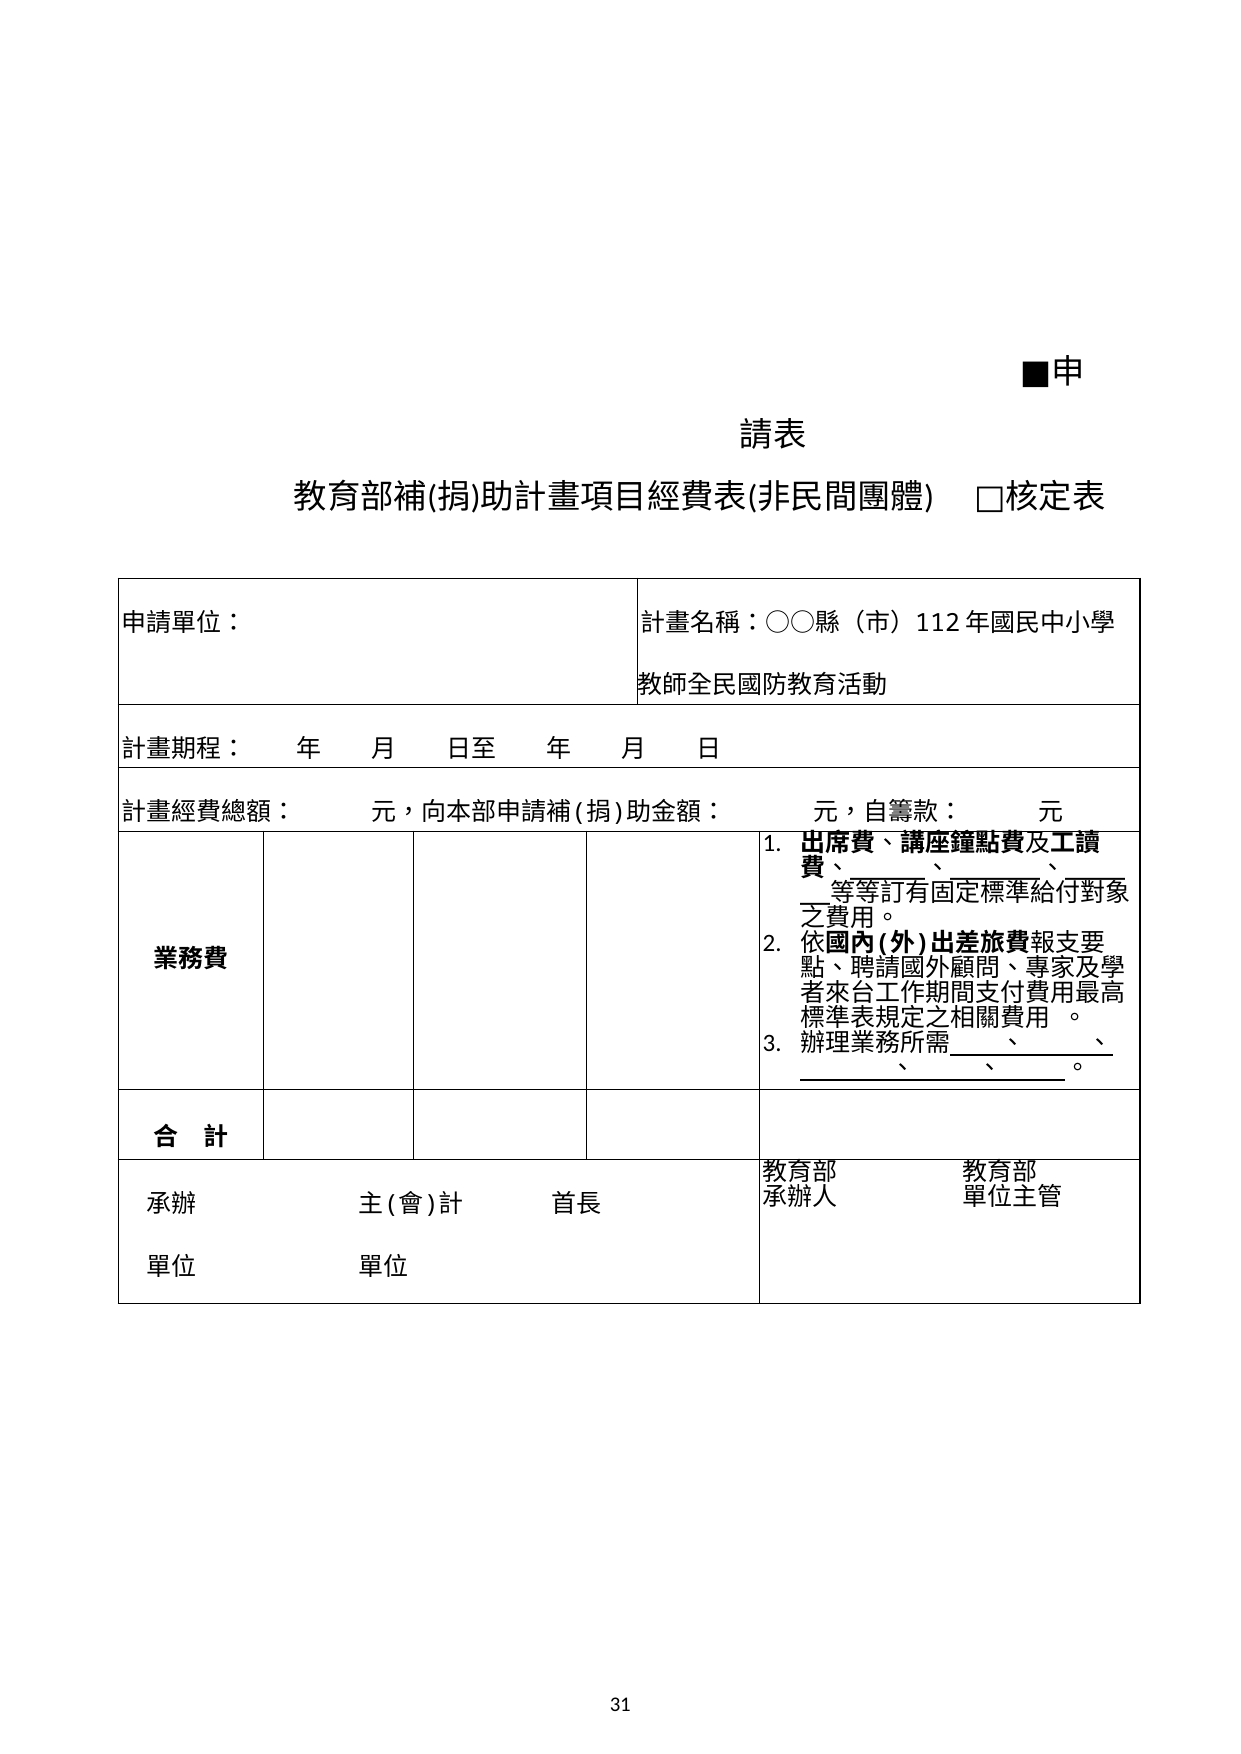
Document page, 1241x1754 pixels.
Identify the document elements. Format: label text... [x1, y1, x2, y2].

table_cell 計畫經費總額： 元，向本部申請補(捐)助金額： 元，自籌款： 元 [119, 768, 1139, 831]
table_header [1110, 328, 1140, 452]
table_cell [535, 515, 737, 577]
table_cell 教育部 教育部 承辦人 單位主管 [760, 1160, 1139, 1303]
table_cell 承辦 主(會)計 首長 單位 單位 [119, 1160, 759, 1303]
table_cell [264, 832, 413, 1088]
table_cell [264, 1090, 413, 1159]
table_cell 計畫名稱：○○縣（市）112年國民中小學教師全民國防教育活動 [638, 579, 1139, 703]
table_cell [1110, 453, 1140, 515]
table_cell [268, 453, 289, 515]
table_header ■申請表 [737, 328, 1110, 452]
table_cell 出席費、講座鐘點費及工讀費、_____、______、______等等訂有固定標準給付對象之費用。 依國內(外)出差旅費報支要點、聘請國外顧問、專家及學者來台工作期間支付費用最高標準表規定之相關費用 。 辦理業務所需 、 、 、 、 。 [760, 832, 1139, 1088]
table_cell [587, 832, 759, 1088]
table_cell [587, 1090, 759, 1159]
table_cell 合 計 [119, 1090, 263, 1159]
table_cell [118, 453, 264, 515]
table_cell [264, 515, 268, 577]
table_cell [268, 515, 289, 577]
table_cell 教育部補(捐)助計畫項目經費表(非民間團體) □核定表 [289, 453, 1110, 515]
table_header [268, 328, 289, 452]
table_cell [1110, 515, 1140, 577]
table_header [413, 328, 535, 452]
table_cell 業務費 [119, 832, 263, 1088]
table_cell [414, 1090, 586, 1159]
table_cell [289, 515, 413, 577]
table_cell [414, 832, 586, 1088]
table_header [264, 328, 268, 452]
table_cell 計畫期程： 年 月 日至 年 月 日 [119, 705, 1139, 767]
table_cell [413, 515, 535, 577]
table_cell 申請單位： [119, 579, 637, 703]
table_header [535, 328, 737, 452]
table_cell [737, 515, 1110, 577]
table_cell [118, 515, 264, 577]
table_header [289, 328, 413, 452]
table_cell [760, 1090, 1139, 1159]
table_cell [264, 453, 268, 515]
table_header [118, 328, 264, 452]
